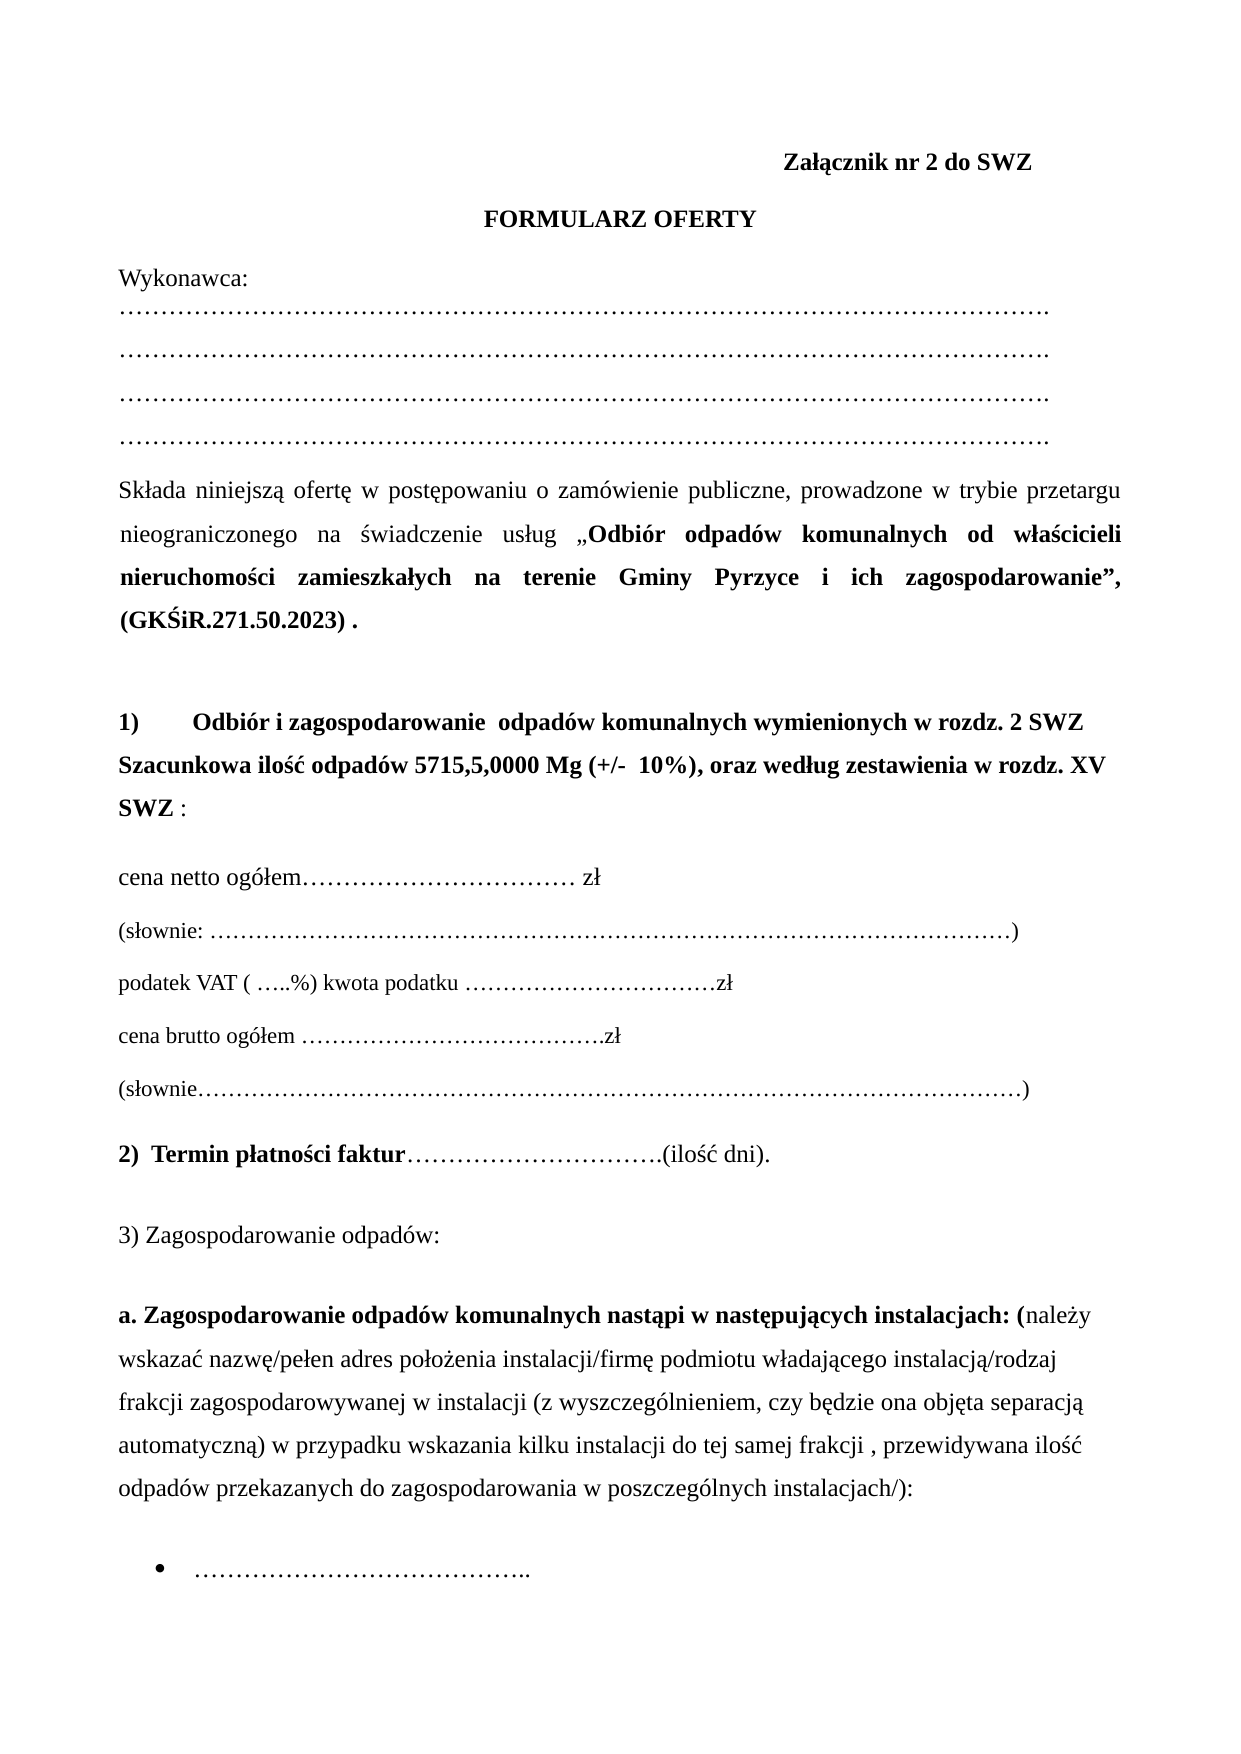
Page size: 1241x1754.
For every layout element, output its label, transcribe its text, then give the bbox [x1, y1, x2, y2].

text 3) Zagospodarowanie odpadów: [118, 1220, 1122, 1249]
text podatek VAT ( …..%) kwota podatku ……………………………zł [118, 969, 1122, 996]
text a. Zagospodarowanie odpadów komunalnych nastąpi w następujących instalacjach: (należy wskazać nazwę/pełen adres położenia instalacji/firmę podmiotu władającego instalacją/rodzaj frakcji zagospodarowywanej w instalacji (z wyszczególnieniem, czy będzie ona objęta separacją automatyczną) w przypadku wskazania kilku instalacji do tej samej frakcji , przewidywana ilość odpadów przekazanych do zagospodarowania w poszczególnych instalacjach/): [118, 1301, 1122, 1502]
subtitle FORMULARZ OFERTY [118, 204, 1122, 233]
text 2) Termin płatności faktur………………………….(ilość dni). [118, 1139, 1122, 1168]
text cena netto ogółem…………………………… zł [118, 862, 1122, 890]
list ………………………………….. [156, 1554, 1122, 1582]
text Załącznik nr 2 do SWZ [118, 147, 1122, 176]
text (słownie: ……………………………………………………………………………………………) [118, 917, 1122, 943]
text 1) Odbiór i zagospodarowanie odpadów komunalnych wymienionych w rozdz. 2 SWZ Szacunkowa ilość odpadów 5715,5,0000 Mg (+/- 10%), oraz według zestawienia w rozdz. XV SWZ : [118, 707, 1122, 822]
text cena brutto ogółem ………………………………….zł [118, 1022, 1122, 1048]
text Wykonawca: [118, 263, 1122, 291]
text …………………………………………………………………………………………………. …………………………………………………………………………………………………. …………………………………………………………………………………………………. …………………………………………………………………………………………………. [118, 291, 1122, 449]
text Składa niniejszą ofertę w postępowaniu o zamówienie publiczne, prowadzone w trybie przetargu nieograniczonego na świadczenie usług „Odbiór odpadów komunalnych od właścicieli nieruchomości zamieszkałych na terenie Gminy Pyrzyce i ich zagospodarowanie”, (GKŚiR.271.50.2023) . [118, 476, 1122, 634]
text (słownie………………………………………………………………………………………………) [118, 1075, 1122, 1101]
